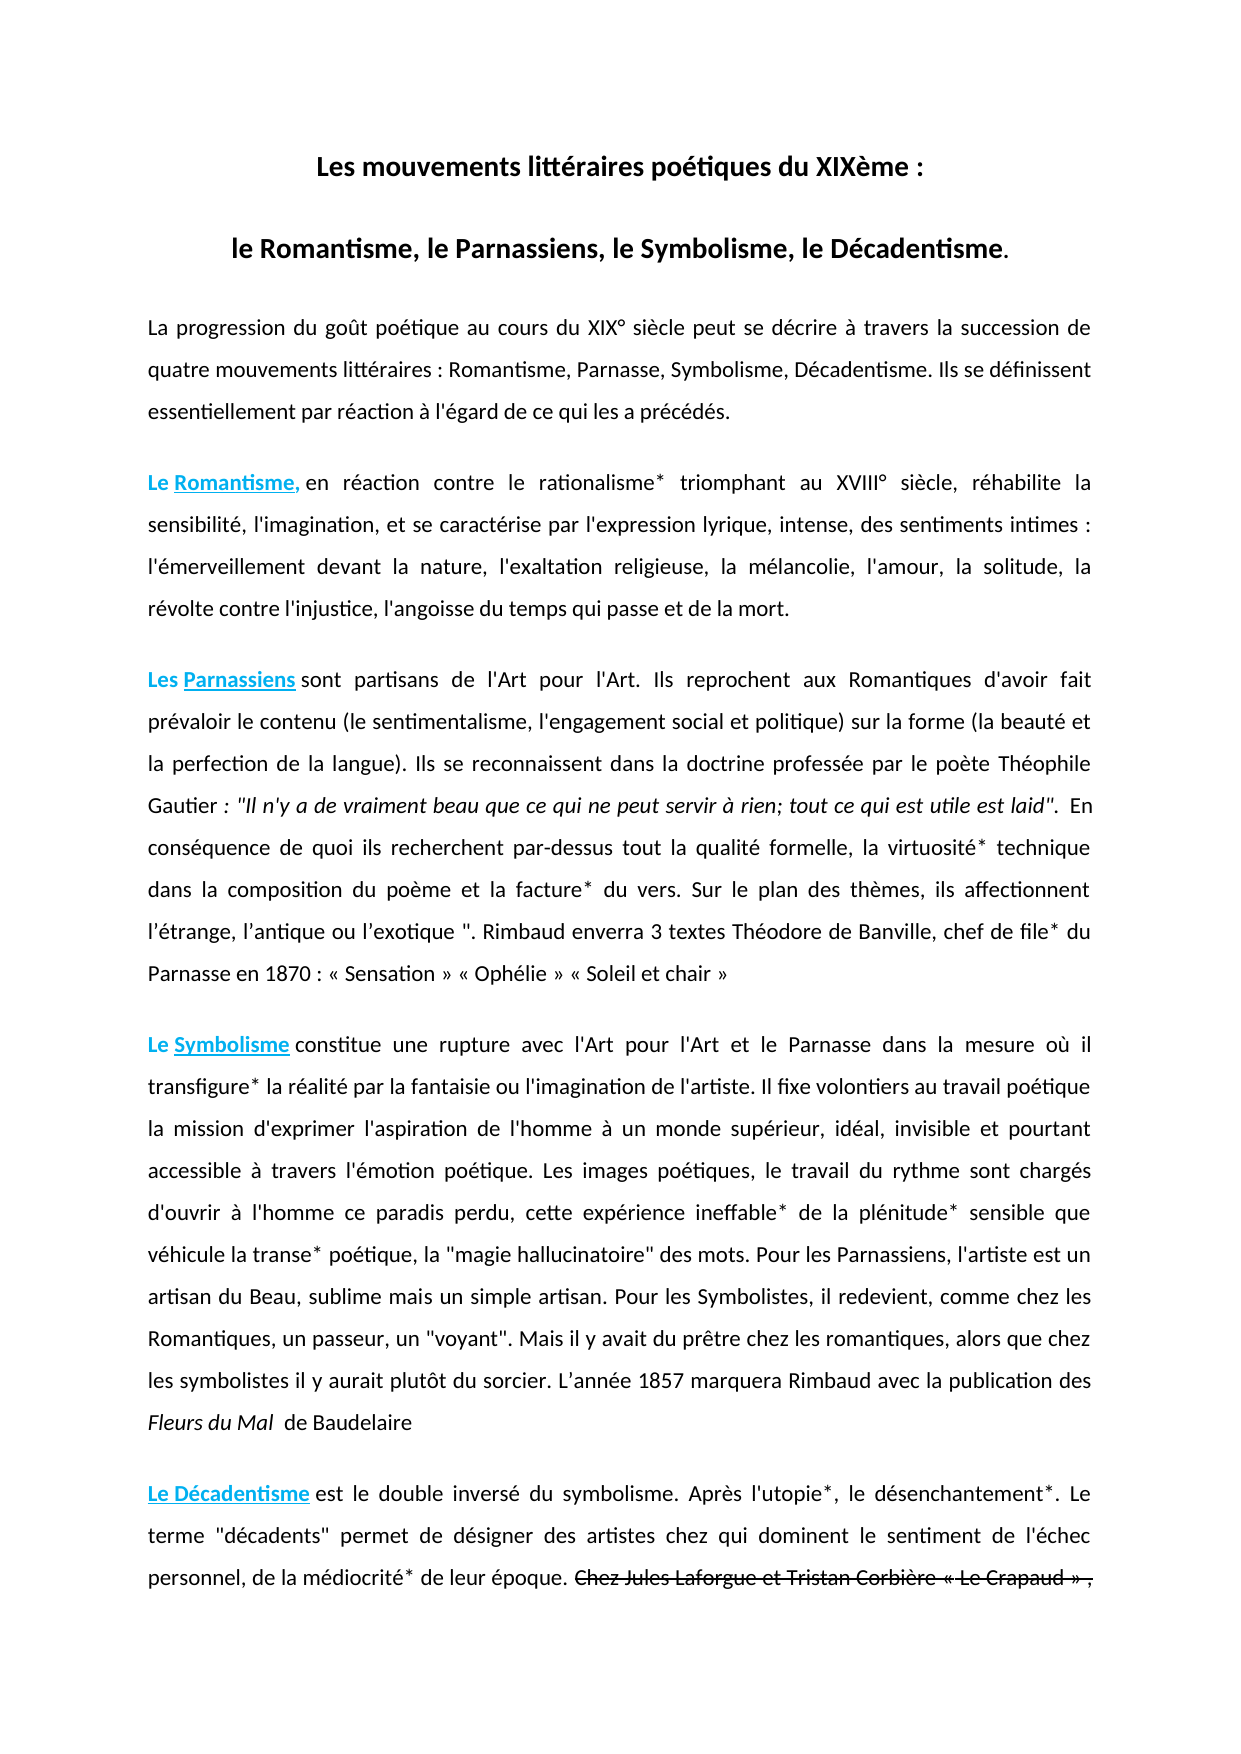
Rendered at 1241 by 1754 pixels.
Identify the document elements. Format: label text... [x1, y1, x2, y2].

text Le Décadentisme est le double inversé du symbolisme. Après l'utopie*, le désenchantement*. Le terme "décadents" permet de désigner des artistes chez qui dominent le sentiment de l'échec personnel, de la médiocrité* de leur époque. Chez Jules Laforgue et Tristan Corbière « Le Crapaud » , cet état d'esprit prend la forme d'un humour grinçant chargé d'autodérision. Aux célèbres "La vraie vie est absente", "L'amour est à réinventer" d'Arthur Rimbaud (Une Saison en Enfer) répond ironiquement le "Ah! Que la vie est quotidienne!" de Jules Laforgue dans Les Complaintes. [148, 1479, 1093, 1591]
text Le Romantisme, en réaction contre le rationalisme* triomphant au XVIII° siècle, réhabilite la sensibilité, l'imagination, et se caractérise par l'expression lyrique, intense, des sentiments intimes : l'émerveillement devant la nature, l'exaltation religieuse, la mélancolie, l'amour, la solitude, la révolte contre l'injustice, l'angoisse du temps qui passe et de la mort. [148, 468, 1093, 622]
text Les mouvements littéraires poétiques du XIXème : [148, 148, 1093, 183]
text Le Symbolisme constitue une rupture avec l'Art pour l'Art et le Parnasse dans la mesure où il transfigure* la réalité par la fantaisie ou l'imagination de l'artiste. Il fixe volontiers au travail poétique la mission d'exprimer l'aspiration de l'homme à un monde supérieur, idéal, invisible et pourtant accessible à travers l'émotion poétique. Les images poétiques, le travail du rythme sont chargés d'ouvrir à l'homme ce paradis perdu, cette expérience ineffable* de la plénitude* sensible que véhicule la transe* poétique, la "magie hallucinatoire" des mots. Pour les Parnassiens, l'artiste est un artisan du Beau, sublime mais un simple artisan. Pour les Symbolistes, il redevient, comme chez les Romantiques, un passeur, un "voyant". Mais il y avait du prêtre chez les romantiques, alors que chez les symbolistes il y aurait plutôt du sorcier. L’année 1857 marquera Rimbaud avec la publication des Fleurs du Mal de Baudelaire [148, 1030, 1093, 1436]
text Les Parnassiens sont partisans de l'Art pour l'Art. Ils reprochent aux Romantiques d'avoir fait prévaloir le contenu (le sentimentalisme, l'engagement social et politique) sur la forme (la beauté et la perfection de la langue). Ils se reconnaissent dans la doctrine professée par le poète Théophile Gautier : "Il n'y a de vraiment beau que ce qui ne peut servir à rien; tout ce qui est utile est laid". En conséquence de quoi ils recherchent par-dessus tout la qualité formelle, la virtuosité* technique dans la composition du poème et la facture* du vers. Sur le plan des thèmes, ils affectionnent l’étrange, l’antique ou l’exotique ". Rimbaud enverra 3 textes Théodore de Banville, chef de file* du Parnasse en 1870 : « Sensation » « Ophélie » « Soleil et chair » [148, 665, 1093, 987]
text La progression du goût poétique au cours du XIX° siècle peut se décrire à travers la succession de quatre mouvements littéraires : Romantisme, Parnasse, Symbolisme, Décadentisme. Ils se définissent essentiellement par réaction à l'égard de ce qui les a précédés. [148, 313, 1093, 425]
text le Romantisme, le Parnassiens, le Symbolisme, le Décadentisme. [148, 230, 1093, 266]
